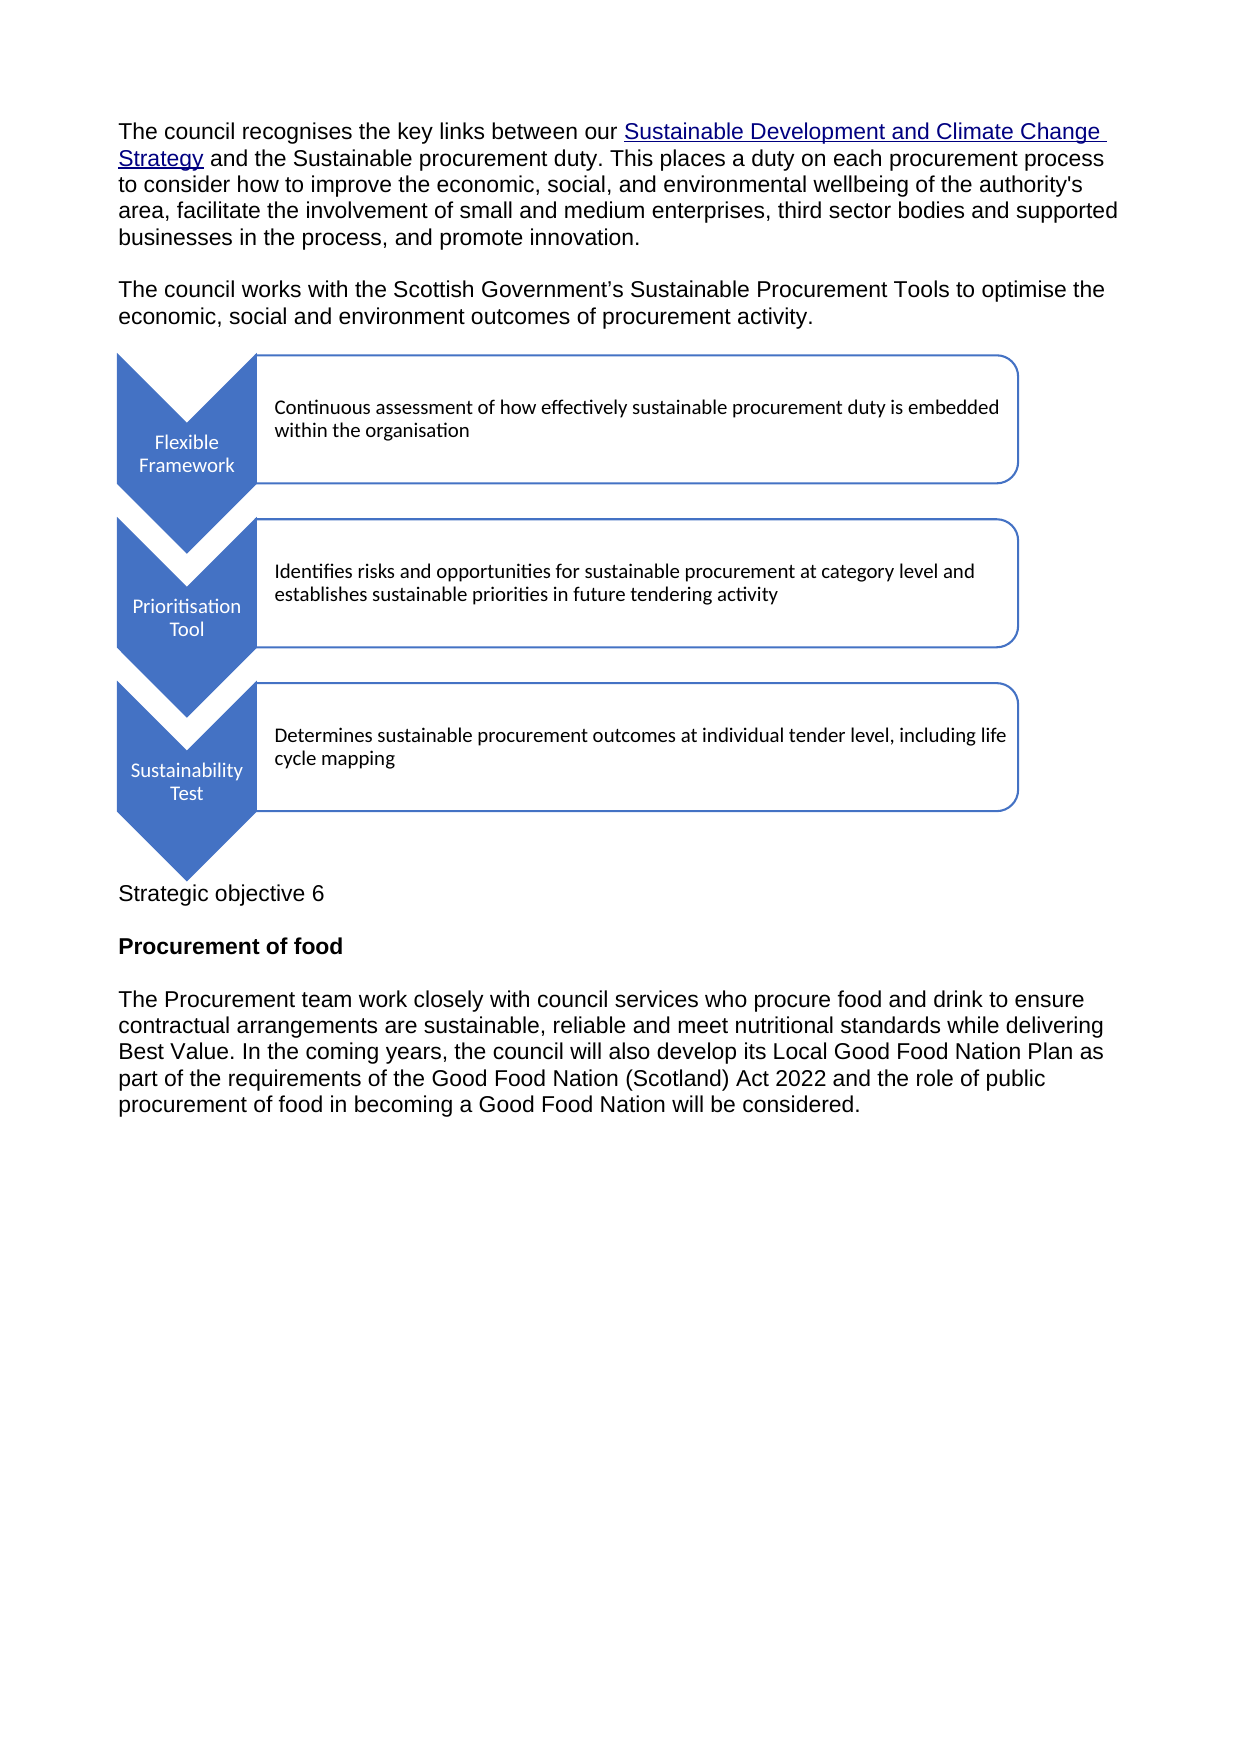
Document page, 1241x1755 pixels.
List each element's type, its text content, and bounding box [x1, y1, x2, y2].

text The council works with the Scottish Government’s Sustainable Procurement Tools to optimise the economic, social and environment outcomes of procurement activity. [118, 276, 1122, 329]
text The Procurement team work closely with council services who procure food and drink to ensure contractual arrangements are sustainable, reliable and meet nutritional standards while delivering Best Value. In the coming years, the council will also develop its Local Good Food Nation Plan as part of the requirements of the Good Food Nation (Scotland) Act 2022 and the role of public procurement of food in becoming a Good Food Nation will be considered. [118, 986, 1122, 1117]
text Strategic objective 6 [118, 880, 1122, 906]
text Procurement of food [118, 933, 1122, 959]
text The council recognises the key links between our Sustainable Development and Climate Change Strategy and the Sustainable procurement duty. This places a duty on each procurement process to consider how to improve the economic, social, and environmental wellbeing of the authority's area, facilitate the involvement of small and medium enterprises, third sector bodies and supported businesses in the process, and promote innovation. [118, 118, 1122, 250]
